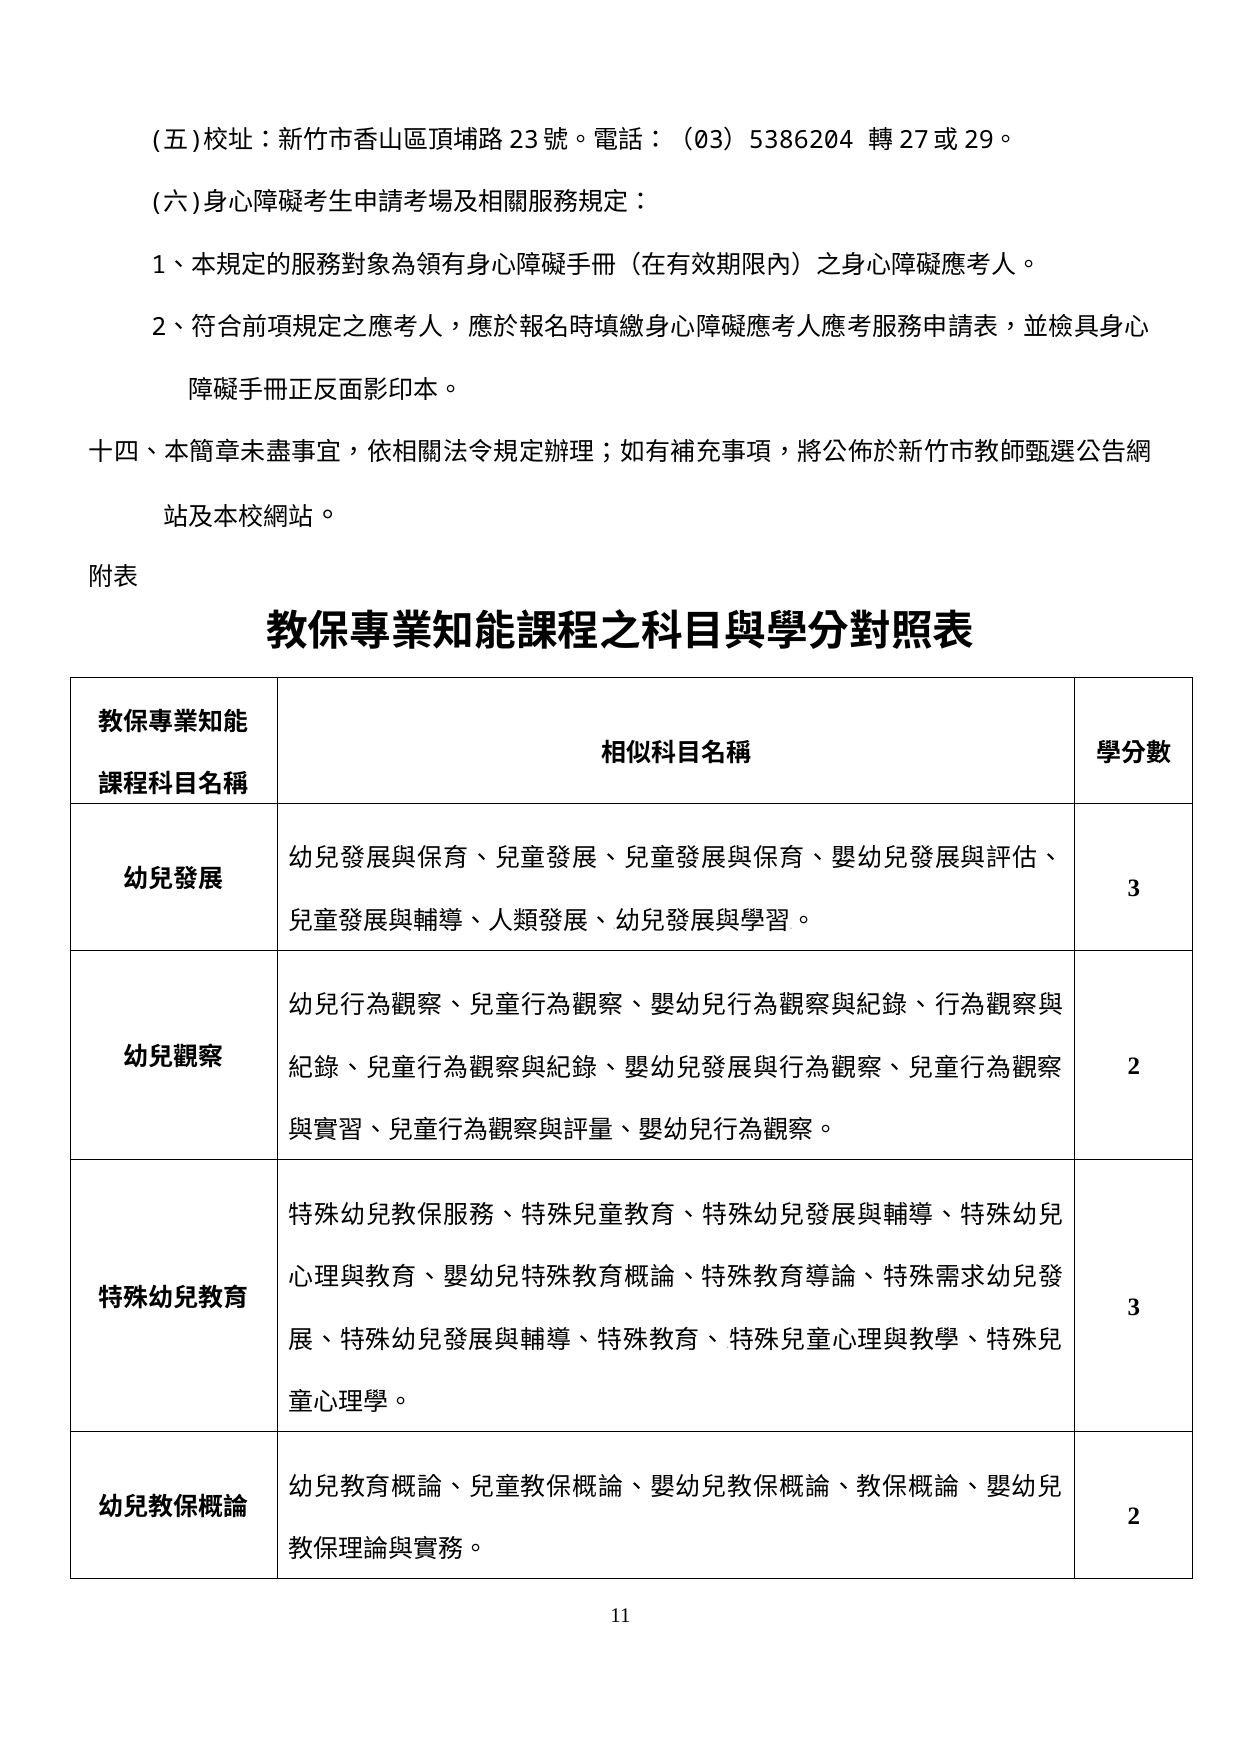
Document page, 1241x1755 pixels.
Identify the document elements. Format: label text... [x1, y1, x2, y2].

text 十四、本簡章未盡事宜，依相關法令規定辦理；如有補充事項，將公佈於新竹市教師甄選公告網站及本校網站。 [89, 408, 1152, 533]
table_header 相似科目名稱 [278, 678, 1074, 803]
table_cell 3 [1075, 1160, 1192, 1431]
table_cell 幼兒觀察 [71, 951, 277, 1159]
table_cell 幼兒教保概論 [71, 1432, 277, 1578]
text 1、本規定的服務對象為領有身心障礙手冊（在有效期限內）之身心障礙應考人。 [151, 221, 1152, 283]
text (五)校址：新竹市香山區頂埔路23號。電話：（03）5386204 轉27或29。 [89, 96, 1152, 158]
text 附表 [89, 533, 1152, 596]
text 教保專業知能課程之科目與學分對照表 [89, 596, 1152, 658]
table_cell 幼兒教育概論、兒童教保概論、嬰幼兒教保概論、教保概論、嬰幼兒教保理論與實務。 [278, 1432, 1074, 1578]
table_header 教保專業知能 課程科目名稱 [71, 678, 277, 803]
text 2、符合前項規定之應考人，應於報名時填繳身心障礙應考人應考服務申請表，並檢具身心障礙手冊正反面影印本。 [151, 283, 1152, 408]
table_cell 3 [1075, 804, 1192, 950]
text (六)身心障礙考生申請考場及相關服務規定： [89, 158, 1152, 221]
table_cell 特殊幼兒教保服務、特殊兒童教育、特殊幼兒發展與輔導、特殊幼兒心理與教育、嬰幼兒特殊教育概論、特殊教育導論、特殊需求幼兒發展、特殊幼兒發展與輔導、特殊教育、U特殊兒童心理與教學、特殊兒童心理學。 [278, 1160, 1074, 1431]
table_cell 幼兒發展與保育、兒童發展、兒童發展與保育、嬰幼兒發展與評估、兒童發展與輔導、人類發展、U幼兒發展與學習U。 [278, 804, 1074, 950]
table_cell 2 [1075, 951, 1192, 1159]
table_cell 特殊幼兒教育 [71, 1160, 277, 1431]
table_cell 幼兒發展 [71, 804, 277, 950]
table_cell 2 [1075, 1432, 1192, 1578]
table_header 學分數 [1075, 678, 1192, 803]
table_cell 幼兒行為觀察、兒童行為觀察、嬰幼兒行為觀察與紀錄、行為觀察與紀錄、兒童行為觀察與紀錄、嬰幼兒發展與行為觀察、兒童行為觀察與實習、兒童行為觀察與評量、嬰幼兒行為觀察。 [278, 951, 1074, 1159]
